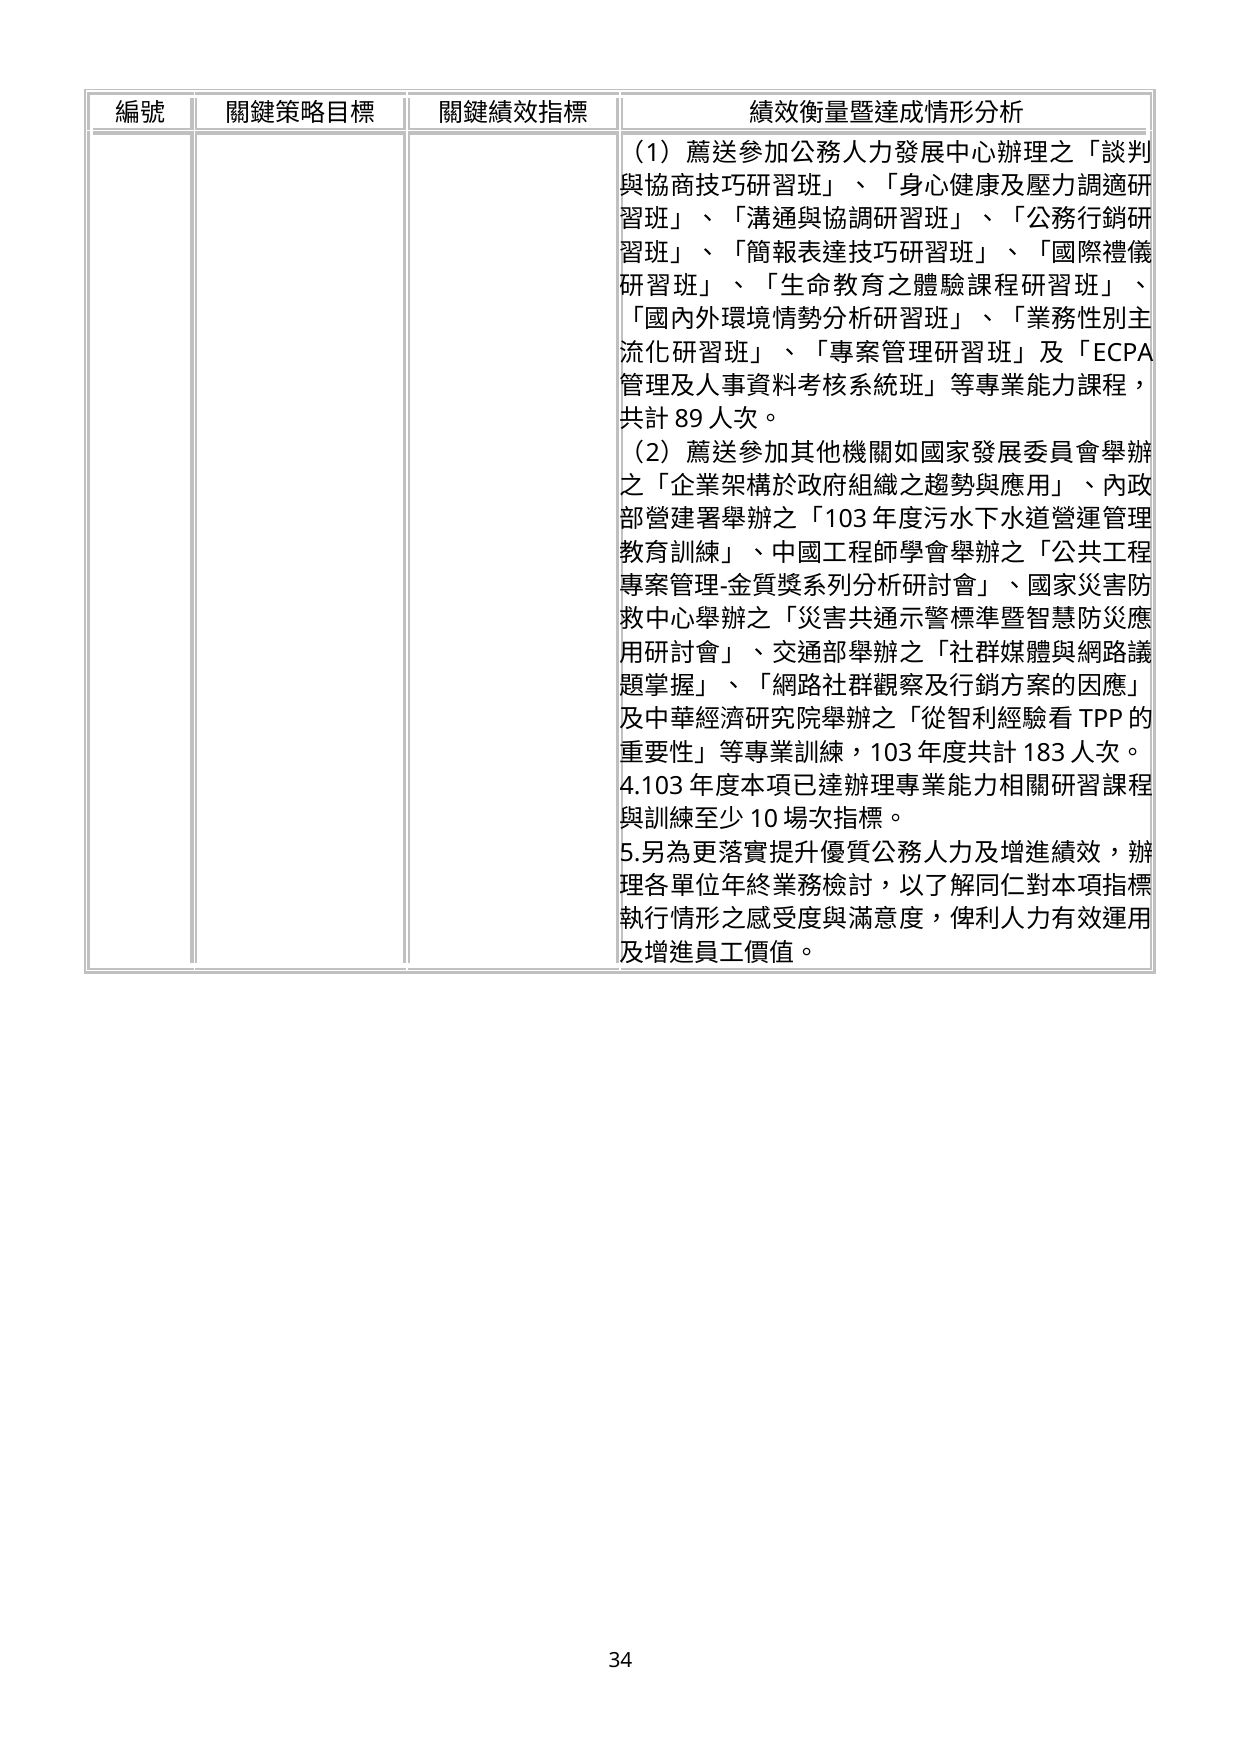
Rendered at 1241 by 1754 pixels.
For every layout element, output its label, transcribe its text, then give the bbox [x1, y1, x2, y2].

table_cell （1）薦送參加公務人力發展中心辦理之「談判與協商技巧研習班」、「身心健康及壓力調適研習班」、「溝通與協調研習班」、「公務行銷研習班」、「簡報表達技巧研習班」、「國際禮儀研習班」、「生命教育之體驗課程研習班」、「國內外環境情勢分析研習班」、「業務性別主流化研習班」、「專案管理研習班」及「ECPA管理及人事資料考核系統班」等專業能力課程，共計89人次。 （2）薦送參加其他機關如國家發展委員會舉辦之「企業架構於政府組織之趨勢與應用」、內政部營建署舉辦之「103年度污水下水道營運管理教育訓練」、中國工程師學會舉辦之「公共工程專案管理-金質獎系列分析研討會」、國家災害防救中心舉辦之「災害共通示警標準暨智慧防災應用研討會」、交通部舉辦之「社群媒體與網路議題掌握」、「網路社群觀察及行銷方案的因應」及中華經濟研究院舉辦之「從智利經驗看TPP的重要性」等專業訓練，103年度共計183人次。 4.103年度本項已達辦理專業能力相關研習課程與訓練至少10場次指標。 5.另為更落實提升優質公務人力及增進績效，辦理各單位年終業務檢討，以了解同仁對本項指標執行情形之感受度與滿意度，俾利人力有效運用及增進員工價值。 [619, 128, 1153, 968]
table_header 編號 [90, 95, 193, 128]
table_header 關鍵績效指標 [406, 90, 619, 128]
table_header 績效衡量暨達成情形分析 [619, 90, 1153, 128]
table_cell [194, 128, 406, 968]
table_header 關鍵策略目標 [194, 90, 406, 128]
table_cell [406, 128, 619, 968]
table_cell [87, 128, 193, 968]
